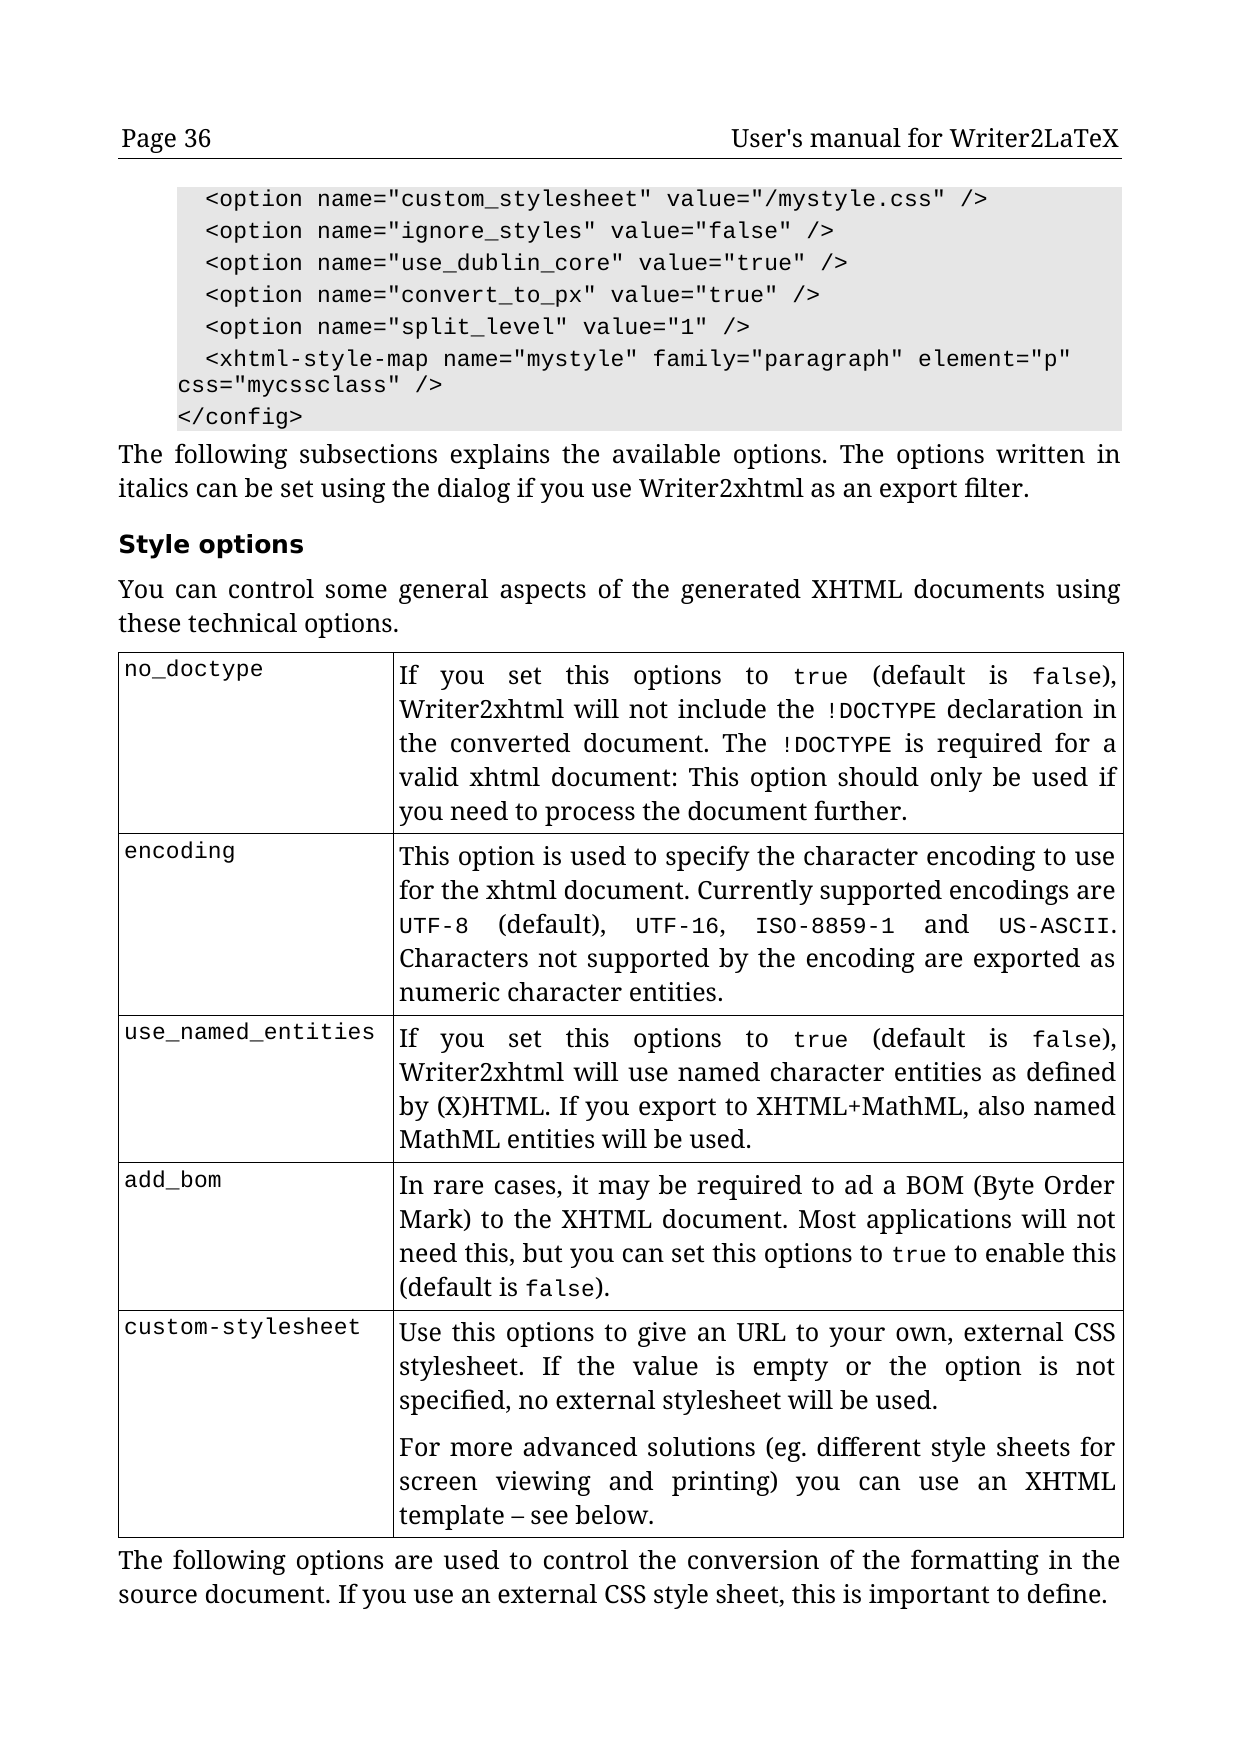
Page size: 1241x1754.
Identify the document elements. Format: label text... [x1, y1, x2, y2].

table_cell Use this options to give an URL to your own, external CSS stylesheet. If the value is empty or the option is not specified, no external stylesheet will be used. For more advanced solutions (eg. different style sheets for screen viewing and printing) you can use an XHTML template – see below. [394, 1311, 1123, 1537]
table_cell If you set this options to true (default is false), Writer2xhtml will use named character entities as defined by (X)HTML. If you export to XHTML+MathML, also named MathML entities will be used. [394, 1016, 1123, 1162]
text <option name="convert_to_px" value="true" /> [177, 283, 1122, 309]
table_cell encoding [119, 834, 393, 1015]
table_cell add_bom [119, 1163, 393, 1310]
table_cell This option is used to specify the character encoding to use for the xhtml document. Currently supported encodings are UTF-8 (default), UTF-16, ISO-8859-1 and US-ASCII. Characters not supported by the encoding are exported as numeric character entities. [394, 834, 1123, 1015]
table_cell use_named_entities [119, 1016, 393, 1162]
table_cell custom-stylesheet [119, 1311, 393, 1537]
text <option name="split_level" value="1" /> [177, 315, 1122, 341]
subtitle Style options [118, 530, 1122, 559]
table_header If you set this options to true (default is false), Writer2xhtml will not include the !DOCTYPE declaration in the converted document. The !DOCTYPE is required for a valid xhtml document: This option should only be used if you need to process the document further. [394, 653, 1123, 833]
text You can control some general aspects of the generated XHTML documents using these technical options. [118, 572, 1122, 640]
text <option name="use_dublin_core" value="true" /> [177, 251, 1122, 277]
text </config> [177, 405, 1122, 431]
text <option name="ignore_styles" value="false" /> [177, 219, 1122, 246]
text <option name="custom_stylesheet" value="/mystyle.css" /> [177, 187, 1122, 213]
text The following subsections explains the available options. The options written in italics can be set using the dialog if you use Writer2xhtml as an export filter. [118, 437, 1122, 505]
table_header no_doctype [119, 653, 393, 833]
table_cell In rare cases, it may be required to ad a BOM (Byte Order Mark) to the XHTML document. Most applications will not need this, but you can set this options to true to enable this (default is false). [394, 1163, 1123, 1310]
text <xhtml-style-map name="mystyle" family="paragraph" element="p" css="mycssclass" /> [177, 347, 1122, 399]
text The following options are used to control the conversion of the formatting in the source document. If you use an external CSS style sheet, this is important to define. [118, 1543, 1122, 1611]
